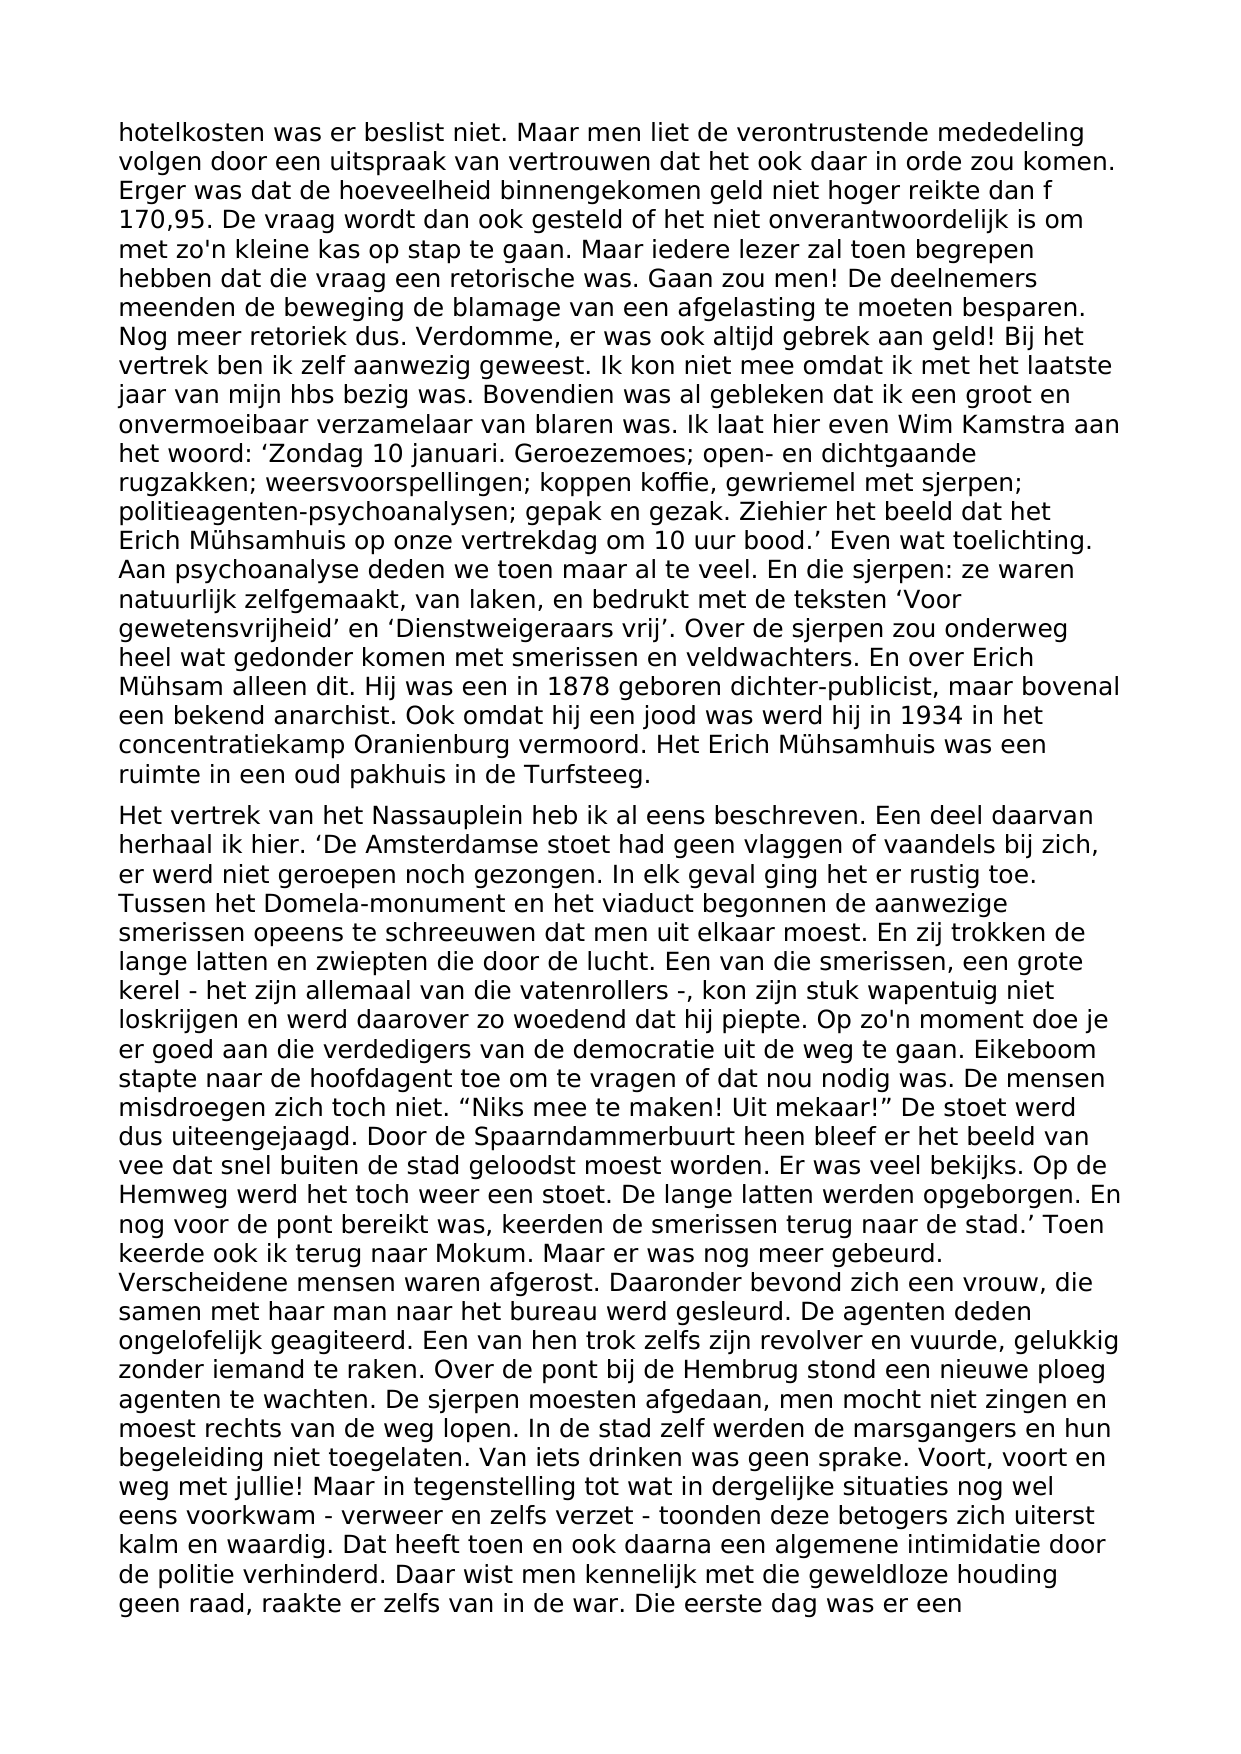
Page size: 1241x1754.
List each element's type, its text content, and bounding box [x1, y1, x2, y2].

text Het vertrek van het Nassauplein heb ik al eens beschreven. Een deel daarvan herhaal ik hier. ‘De Amsterdamse stoet had geen vlaggen of vaandels bij zich, er werd niet geroepen noch gezongen. In elk geval ging het er rustig toe. Tussen het Domela-monument en het viaduct begonnen de aanwezige smerissen opeens te schreeuwen dat men uit elkaar moest. En zij trokken de lange latten en zwiepten die door de lucht. Een van die smerissen, een grote kerel - het zijn allemaal van die vatenrollers -, kon zijn stuk wapentuig niet loskrijgen en werd daarover zo woedend dat hij piepte. Op zo'n moment doe je er goed aan die verdedigers van de democratie uit de weg te gaan. Eikeboom stapte naar de hoofdagent toe om te vragen of dat nou nodig was. De mensen misdroegen zich toch niet. “Niks mee te maken! Uit mekaar!” De stoet werd dus uiteengejaagd. Door de Spaarndammerbuurt heen bleef er het beeld van vee dat snel buiten de stad geloodst moest worden. Er was veel bekijks. Op de Hemweg werd het toch weer een stoet. De lange latten werden opgeborgen. En nog voor de pont bereikt was, keerden de smerissen terug naar de stad.’ Toen keerde ook ik terug naar Mokum. Maar er was nog meer gebeurd. Verscheidene mensen waren afgerost. Daaronder bevond zich een vrouw, die samen met haar man naar het bureau werd gesleurd. De agenten deden ongelofelijk geagiteerd. Een van hen trok zelfs zijn revolver en vuurde, gelukkig zonder iemand te raken. Over de pont bij de Hembrug stond een nieuwe ploeg agenten te wachten. De sjerpen moesten afgedaan, men mocht niet zingen en moest rechts van de weg lopen. In de stad zelf werden de marsgangers en hun begeleiding niet toegelaten. Van iets drinken was geen sprake. Voort, voort en weg met jullie! Maar in tegenstelling tot wat in dergelijke situaties nog wel eens voorkwam - verweer en zelfs verzet - toonden deze betogers zich uiterst kalm en waardig. Dat heeft toen en ook daarna een algemene intimidatie door de politie verhinderd. Daar wist men kennelijk met die geweldloze houding geen raad, raakte er zelfs van in de war. Die eerste dag was er een [118, 801, 1122, 1618]
text hotelkosten was er beslist niet. Maar men liet de verontrustende mededeling volgen door een uitspraak van vertrouwen dat het ook daar in orde zou komen. Erger was dat de hoeveelheid binnengekomen geld niet hoger reikte dan f 170,95. De vraag wordt dan ook gesteld of het niet onverantwoordelijk is om met zo'n kleine kas op stap te gaan. Maar iedere lezer zal toen begrepen hebben dat die vraag een retorische was. Gaan zou men! De deelnemers meenden de beweging de blamage van een afgelasting te moeten besparen. Nog meer retoriek dus. Verdomme, er was ook altijd gebrek aan geld! Bij het vertrek ben ik zelf aanwezig geweest. Ik kon niet mee omdat ik met het laatste jaar van mijn hbs bezig was. Bovendien was al gebleken dat ik een groot en onvermoeibaar verzamelaar van blaren was. Ik laat hier even Wim Kamstra aan het woord: ‘Zondag 10 januari. Geroezemoes; open- en dichtgaande rugzakken; weersvoorspellingen; koppen koffie, gewriemel met sjerpen; politieagenten-psychoanalysen; gepak en gezak. Ziehier het beeld dat het Erich Mühsamhuis op onze vertrekdag om 10 uur bood.’ Even wat toelichting. Aan psychoanalyse deden we toen maar al te veel. En die sjerpen: ze waren natuurlijk zelfgemaakt, van laken, en bedrukt met de teksten ‘Voor gewetensvrijheid’ en ‘Dienstweigeraars vrij’. Over de sjerpen zou onderweg heel wat gedonder komen met smerissen en veldwachters. En over Erich Mühsam alleen dit. Hij was een in 1878 geboren dichter-publicist, maar bovenal een bekend anarchist. Ook omdat hij een jood was werd hij in 1934 in het concentratiekamp Oranienburg vermoord. Het Erich Mühsamhuis was een ruimte in een oud pakhuis in de Turfsteeg. [118, 118, 1122, 789]
